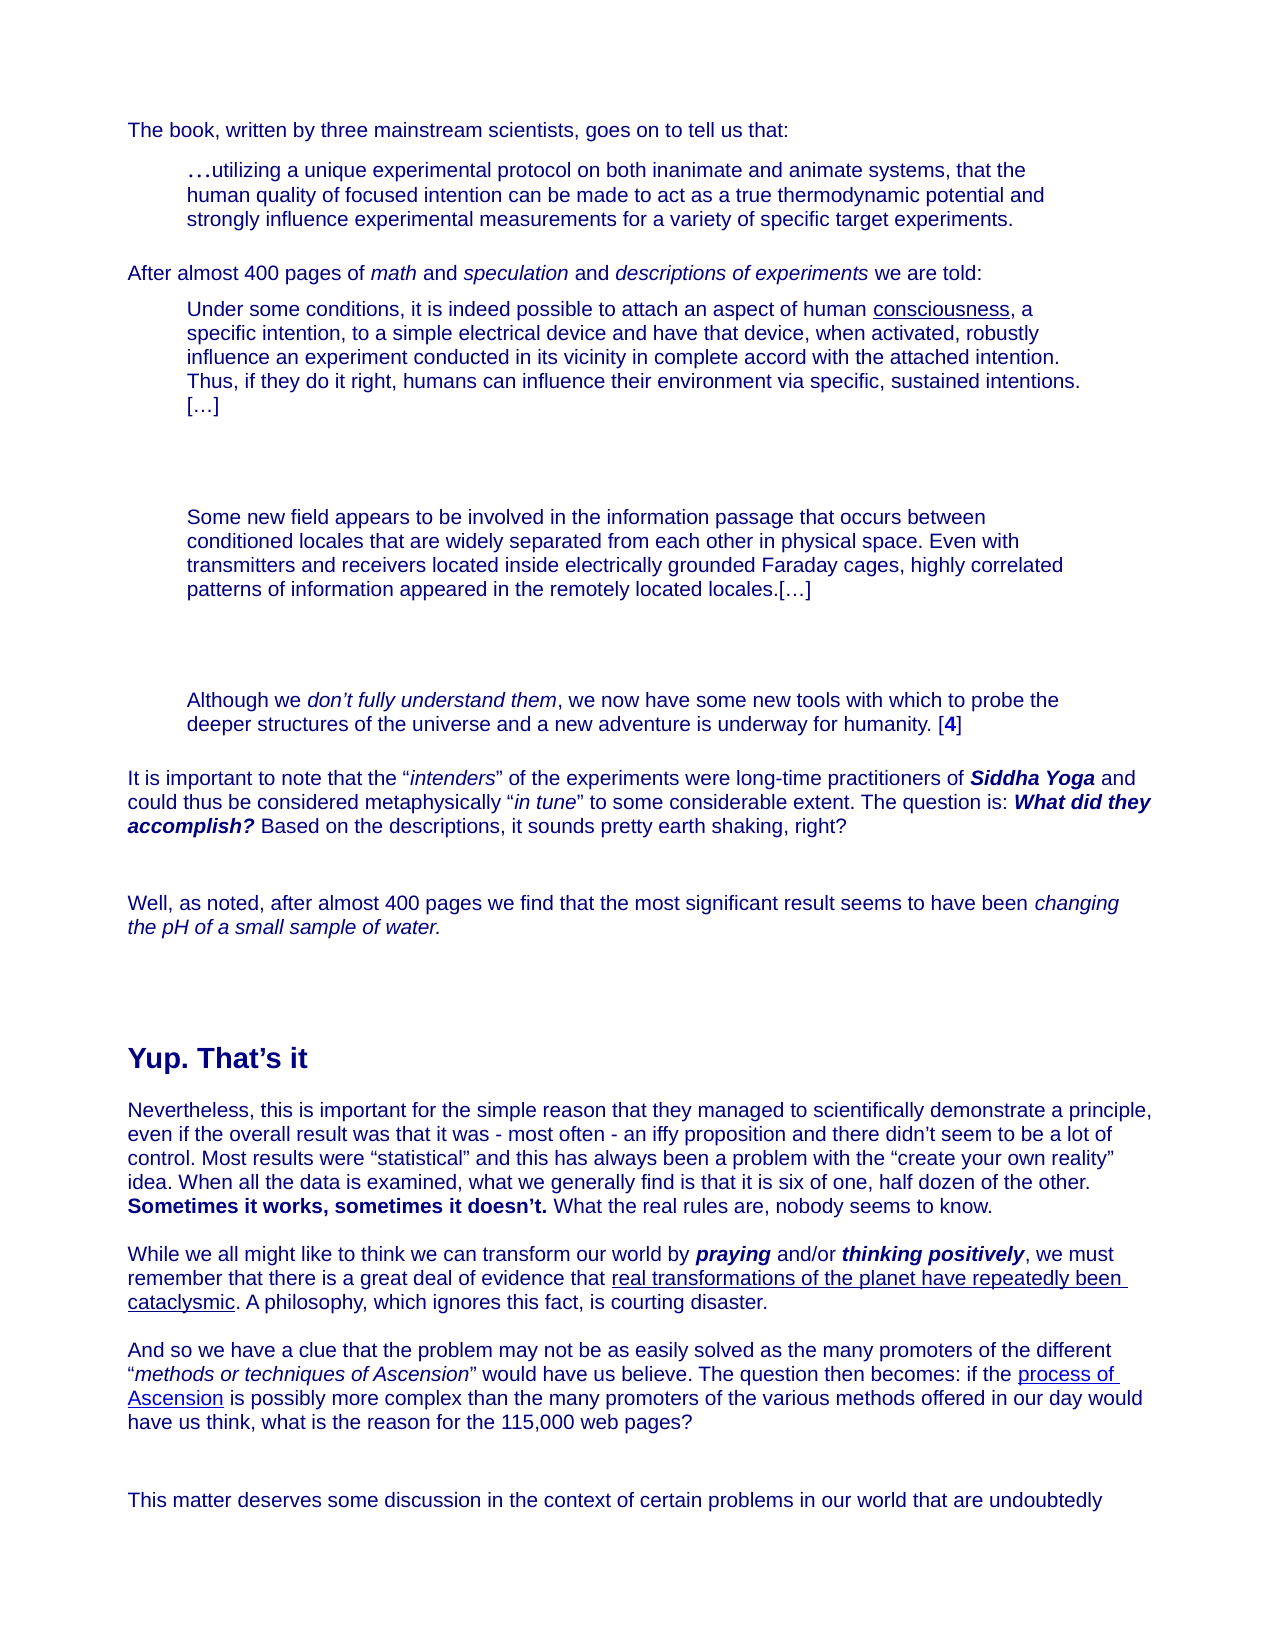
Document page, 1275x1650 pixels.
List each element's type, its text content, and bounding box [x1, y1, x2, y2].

text Some new field appears to be involved in the information passage that occurs between conditioned locales that are widely separated from each other in physical space. Even with transmitters and receivers located inside electrically grounded Faraday cages, highly correlated patterns of information appeared in the remotely located locales.[…] [187, 505, 1095, 601]
text The book, written by three mainstream scientists, goes on to tell us that: [127, 118, 1154, 142]
text After almost 400 pages of math and speculation and descriptions of experiments we are told: [127, 261, 1154, 285]
text Yup. That’s it Nevertheless, this is important for the simple reason that they managed to scientifically demonstrate a principle, even if the overall result was that it was - most often - an iffy proposition and there didn’t seem to be a lot of control. Most results were “statistical” and this has always been a problem with the “create your own reality” idea. When all the data is examined, what we generally find is that it is six of one, half dozen of the other. Sometimes it works, sometimes it doesn’t. What the real rules are, nobody seems to know. While we all might like to think we can transform our world by praying and/or thinking positively, we must remember that there is a great deal of evidence that real transformations of the planet have repeatedly been cataclysmic. A philosophy, which ignores this fact, is courting disaster. And so we have a clue that the problem may not be as easily solved as the many promoters of the different “methods or techniques of Ascension” would have us believe. The question then becomes: if the process of Ascension is possibly more complex than the many promoters of the various methods offered in our day would have us think, what is the reason for the 115,000 web pages? [127, 1017, 1154, 1434]
text Under some conditions, it is indeed possible to attach an aspect of human consciousness, a specific intention, to a simple electrical device and have that device, when activated, robustly influence an experiment conducted in its vicinity in complete accord with the attached intention. Thus, if they do it right, humans can influence their environment via specific, sustained intentions. […] [187, 297, 1095, 417]
text It is important to note that the “intenders” of the experiments were long-time practitioners of Siddha Yoga and could thus be considered metaphysically “in tune” to some considerable extent. The question is: What did they accomplish? Based on the descriptions, it sounds pretty earth shaking, right? [127, 766, 1154, 837]
text Well, as noted, after almost 400 pages we find that the most significant result seems to have been changing the pH of a small sample of water. [127, 891, 1154, 963]
text Although we don’t fully understand them, we now have some new tools with which to probe the deeper structures of the universe and a new adventure is underway for humanity. [4] [187, 688, 1095, 736]
text …utilizing a unique experimental protocol on both inanimate and animate systems, that the human quality of focused intention can be made to act as a true thermodynamic potential and strongly influence experimental measurements for a variety of specific target experiments. [187, 154, 1095, 231]
text This matter deserves some discussion in the context of certain problems in our world that are undoubtedly [127, 1487, 1154, 1511]
